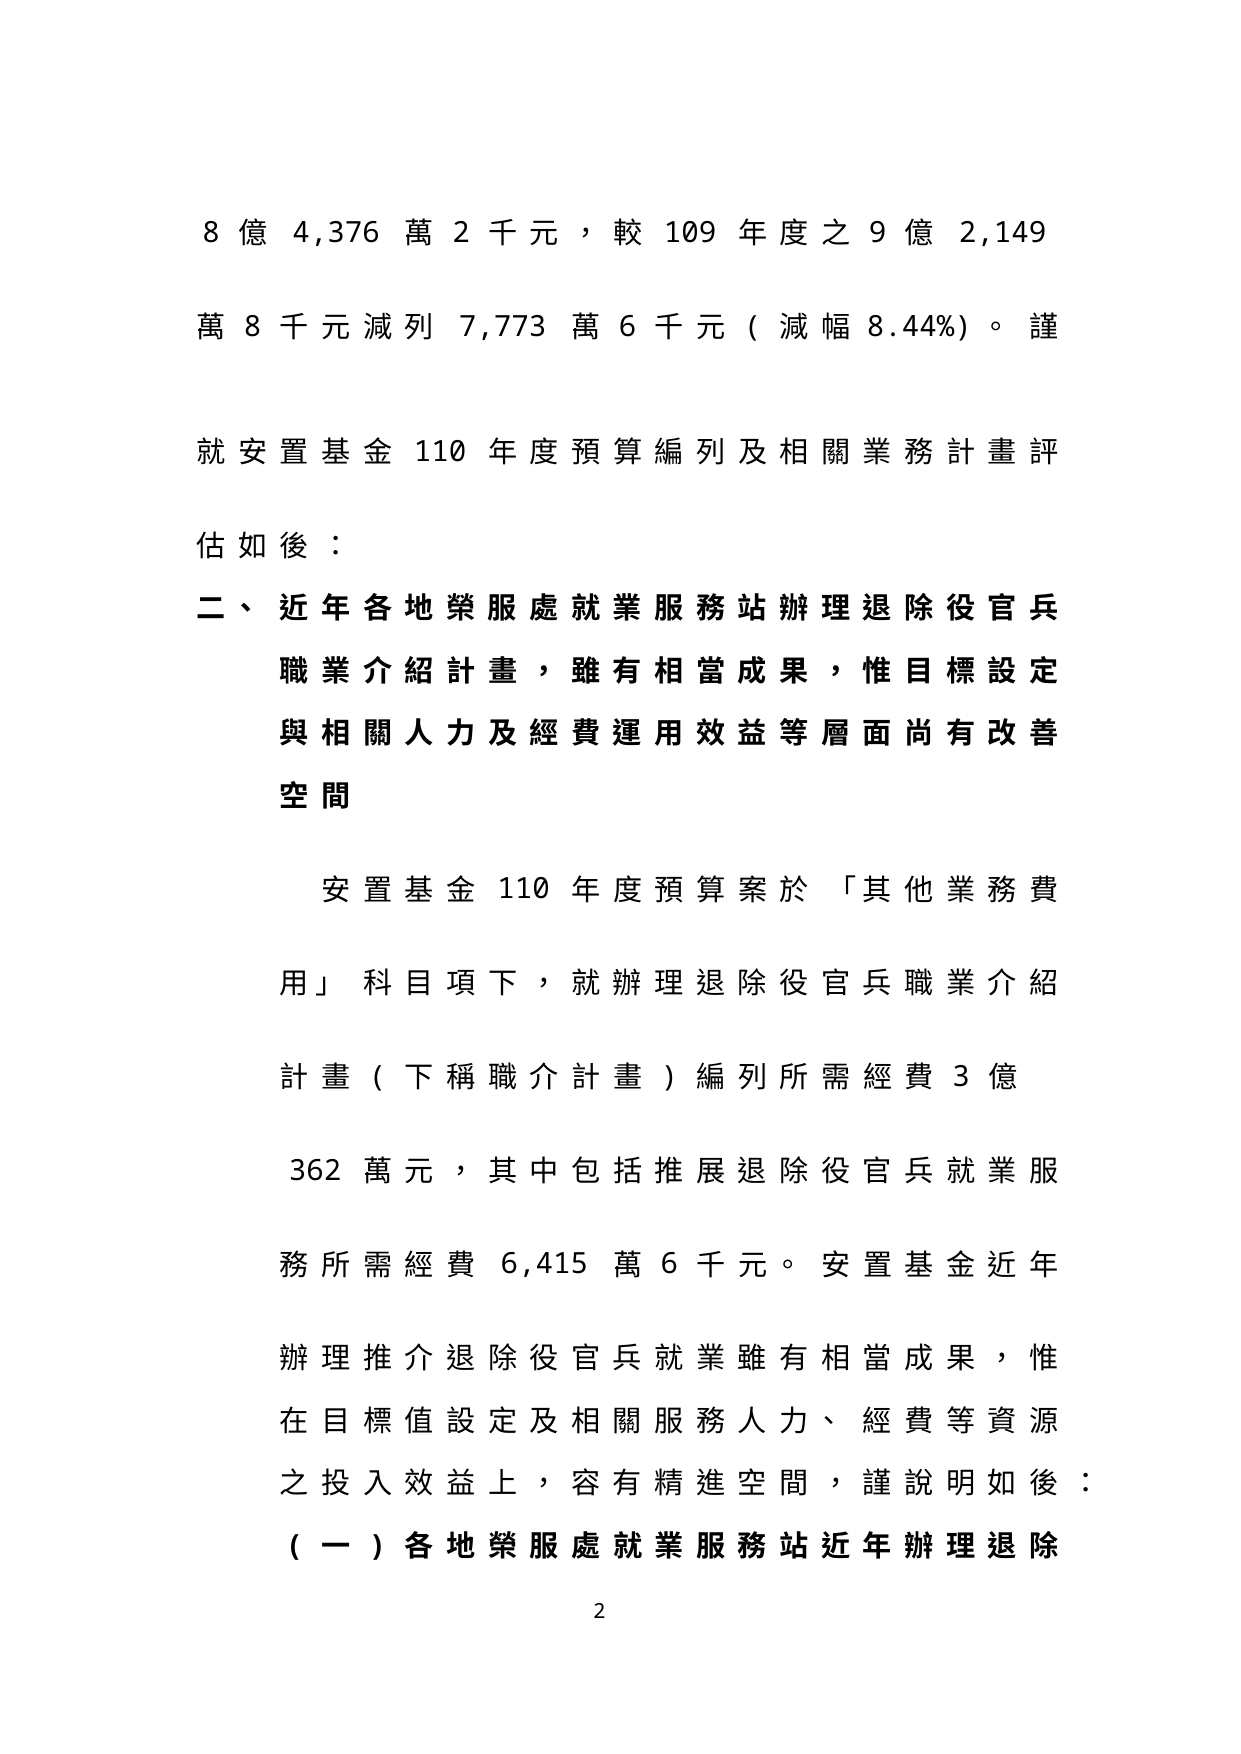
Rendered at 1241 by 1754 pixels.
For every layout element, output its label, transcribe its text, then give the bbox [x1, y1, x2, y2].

text 8億4,376萬2千元，較109年度之9億2,149萬8千元減列7,773萬6千元(減幅8.44%)。謹就安置基金110年度預算編列及相關業務計畫評估如後： [190, 189, 1065, 564]
text 二、近年各地榮服處就業服務站辦理退除役官兵職業介紹計畫，雖有相當成果，惟目標設定與相關人力及經費運用效益等層面尚有改善空間 [190, 564, 1065, 814]
text (一)各地榮服處就業服務站近年辦理退除 [242, 1502, 1065, 1564]
text 安置基金110年度預算案於「其他業務費用」科目項下，就辦理退除役官兵職業介紹計畫(下稱職介計畫)編列所需經費3億362萬元，其中包括推展退除役官兵就業服務所需經費6,415萬6千元。安置基金近年辦理推介退除役官兵就業雖有相當成果，惟在目標值設定及相關服務人力、經費等資源之投入效益上，容有精進空間，謹說明如後： [249, 814, 1065, 1502]
